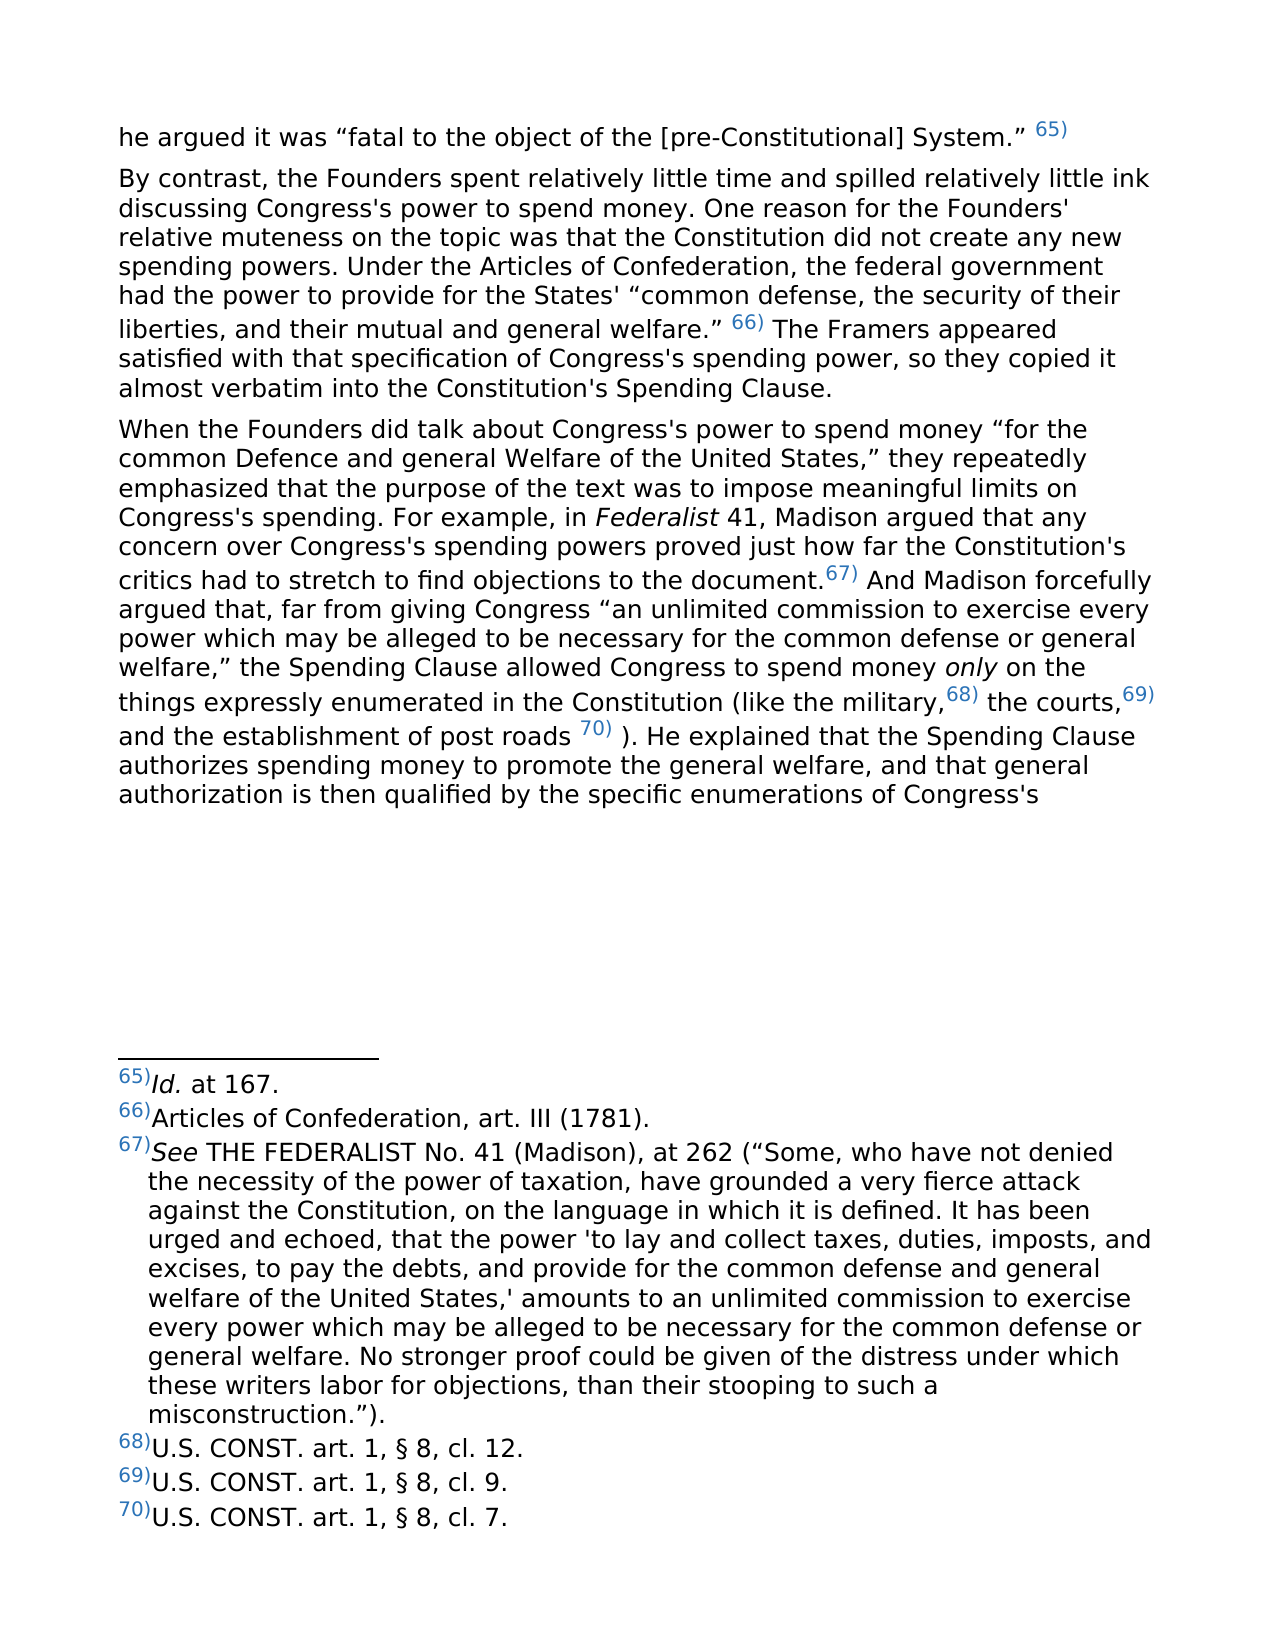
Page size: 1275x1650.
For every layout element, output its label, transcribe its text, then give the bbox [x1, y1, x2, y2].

text By contrast, the Founders spent relatively little time and spilled relatively little ink discussing Congress's power to spend money. One reason for the Founders' relative muteness on the topic was that the Constitution did not create any new spending powers. Under the Articles of Confederation, the federal government had the power to provide for the States' “common defense, the security of their liberties, and their mutual and general welfare.” The Framers appeared satisfied with that specification of Congress's spending power, so they copied it almost verbatim into the Constitution's Spending Clause. [118, 165, 1157, 403]
text Id. at 167. [118, 1065, 1157, 1099]
text he argued it was “fatal to the object of the [pre-Constitutional] System.” [118, 118, 1157, 152]
text When the Founders did talk about Congress's power to spend money “for the common Defence and general Welfare of the United States,” they repeatedly emphasized that the purpose of the text was to impose meaningful limits on Congress's spending. For example, in Federalist 41, Madison argued that any concern over Congress's spending powers proved just how far the Constitution's critics had to stretch to find objections to the document. And Madison forcefully argued that, far from giving Congress “an unlimited commission to exercise every power which may be alleged to be necessary for the common defense or general welfare,” the Spending Clause allowed Congress to spend money only on the things expressly enumerated in the Constitution (like the military, the courts, and the establishment of post roads ). He explained that the Spending Clause authorizes spending money to promote the general welfare, and that general authorization is then qualified by the specific enumerations of Congress's powers. [118, 415, 1157, 809]
text U.S. CONST. art. 1, § 8, cl. 9. [118, 1464, 1157, 1498]
text Articles of Confederation, art. III (1781). [118, 1099, 1157, 1133]
text U.S. CONST. art. 1, § 8, cl. 12. [118, 1430, 1157, 1464]
text U.S. CONST. art. 1, § 8, cl. 7. [118, 1498, 1157, 1532]
text See THE FEDERALIST No. 41 (Madison), at 262 (“Some, who have not denied the necessity of the power of taxation, have grounded a very fierce attack against the Constitution, on the language in which it is defined. It has been urged and echoed, that the power 'to lay and collect taxes, duties, imposts, and excises, to pay the debts, and provide for the common defense and general welfare of the United States,' amounts to an unlimited commission to exercise every power which may be alleged to be necessary for the common defense or general welfare. No stronger proof could be given of the distress under which these writers labor for objections, than their stooping to such a misconstruction.”). [118, 1133, 1157, 1430]
